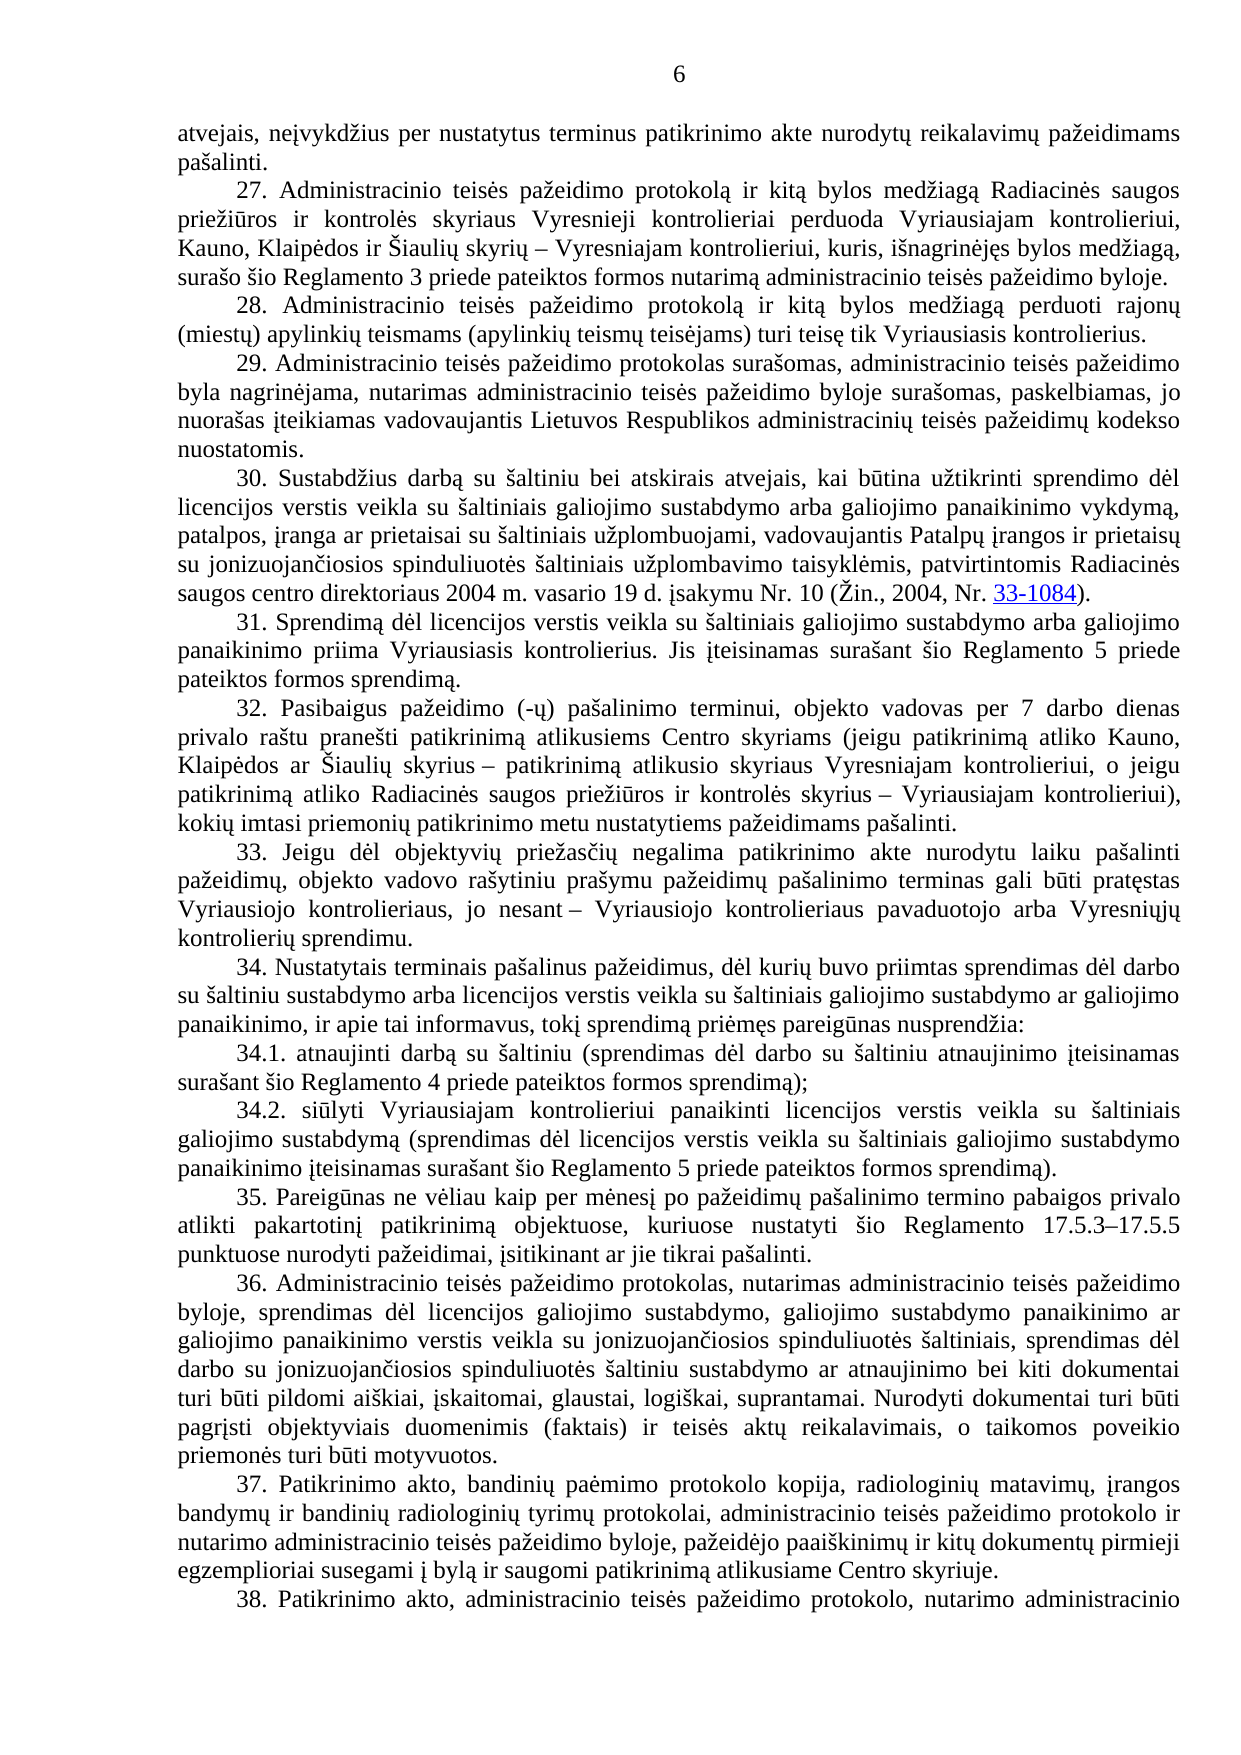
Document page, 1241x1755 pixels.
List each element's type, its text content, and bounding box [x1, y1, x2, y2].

text 34.1. atnaujinti darbą su šaltiniu (sprendimas dėl darbo su šaltiniu atnaujinimo įteisinamas surašant šio Reglamento 4 priede pateiktos formos sprendimą); [177, 1038, 1181, 1096]
text 34. Nustatytais terminais pašalinus pažeidimus, dėl kurių buvo priimtas sprendimas dėl darbo su šaltiniu sustabdymo arba licencijos verstis veikla su šaltiniais galiojimo sustabdymo ar galiojimo panaikinimo, ir apie tai informavus, tokį sprendimą priėmęs pareigūnas nusprendžia: [177, 952, 1181, 1038]
text 31. Sprendimą dėl licencijos verstis veikla su šaltiniais galiojimo sustabdymo arba galiojimo panaikinimo priima Vyriausiasis kontrolierius. Jis įteisinamas surašant šio Reglamento 5 priede pateiktos formos sprendimą. [177, 607, 1181, 693]
text 36. Administracinio teisės pažeidimo protokolas, nutarimas administracinio teisės pažeidimo byloje, sprendimas dėl licencijos galiojimo sustabdymo, galiojimo sustabdymo panaikinimo ar galiojimo panaikinimo verstis veikla su jonizuojančiosios spinduliuotės šaltiniais, sprendimas dėl darbo su jonizuojančiosios spinduliuotės šaltiniu sustabdymo ar atnaujinimo bei kiti dokumentai turi būti pildomi aiškiai, įskaitomai, glaustai, logiškai, suprantamai. Nurodyti dokumentai turi būti pagrįsti objektyviais duomenimis (faktais) ir teisės aktų reikalavimais, o taikomos poveikio priemonės turi būti motyvuotos. [177, 1268, 1181, 1469]
text 32. Pasibaigus pažeidimo (-ų) pašalinimo terminui, objekto vadovas per 7 darbo dienas privalo raštu pranešti patikrinimą atlikusiems Centro skyriams (jeigu patikrinimą atliko Kauno, Klaipėdos ar Šiaulių skyrius – patikrinimą atlikusio skyriaus Vyresniajam kontrolieriui, o jeigu patikrinimą atliko Radiacinės saugos priežiūros ir kontrolės skyrius – Vyriausiajam kontrolieriui), kokių imtasi priemonių patikrinimo metu nustatytiems pažeidimams pašalinti. [177, 693, 1181, 837]
text 37. Patikrinimo akto, bandinių paėmimo protokolo kopija, radiologinių matavimų, įrangos bandymų ir bandinių radiologinių tyrimų protokolai, administracinio teisės pažeidimo protokolo ir nutarimo administracinio teisės pažeidimo byloje, pažeidėjo paaiškinimų ir kitų dokumentų pirmieji egzemplioriai susegami į bylą ir saugomi patikrinimą atlikusiame Centro skyriuje. [177, 1469, 1181, 1584]
text 35. Pareigūnas ne vėliau kaip per mėnesį po pažeidimų pašalinimo termino pabaigos privalo atlikti pakartotinį patikrinimą objektuose, kuriuose nustatyti šio Reglamento 17.5.3–17.5.5 punktuose nurodyti pažeidimai, įsitikinant ar jie tikrai pašalinti. [177, 1182, 1181, 1268]
text 34.2. siūlyti Vyriausiajam kontrolieriui panaikinti licencijos verstis veikla su šaltiniais galiojimo sustabdymą (sprendimas dėl licencijos verstis veikla su šaltiniais galiojimo sustabdymo panaikinimo įteisinamas surašant šio Reglamento 5 priede pateiktos formos sprendimą). [177, 1096, 1181, 1182]
text 28. Administracinio teisės pažeidimo protokolą ir kitą bylos medžiagą perduoti rajonų (miestų) apylinkių teismams (apylinkių teismų teisėjams) turi teisę tik Vyriausiasis kontrolierius. [177, 291, 1181, 348]
text 27. Administracinio teisės pažeidimo protokolą ir kitą bylos medžiagą Radiacinės saugos priežiūros ir kontrolės skyriaus Vyresnieji kontrolieriai perduoda Vyriausiajam kontrolieriui, Kauno, Klaipėdos ir Šiaulių skyrių – Vyresniajam kontrolieriui, kuris, išnagrinėjęs bylos medžiagą, surašo šio Reglamento 3 priede pateiktos formos nutarimą administracinio teisės pažeidimo byloje. [177, 176, 1181, 291]
text atvejais, neįvykdžius per nustatytus terminus patikrinimo akte nurodytų reikalavimų pažeidimams pašalinti. [177, 118, 1181, 176]
text 30. Sustabdžius darbą su šaltiniu bei atskirais atvejais, kai būtina užtikrinti sprendimo dėl licencijos verstis veikla su šaltiniais galiojimo sustabdymo arba galiojimo panaikinimo vykdymą, patalpos, įranga ar prietaisai su šaltiniais užplombuojami, vadovaujantis Patalpų įrangos ir prietaisų su jonizuojančiosios spinduliuotės šaltiniais užplombavimo taisyklėmis, patvirtintomis Radiacinės saugos centro direktoriaus 2004 m. vasario 19 d. įsakymu Nr. 10 (Žin., 2004, Nr. 33-1084). [177, 463, 1181, 607]
text 29. Administracinio teisės pažeidimo protokolas surašomas, administracinio teisės pažeidimo byla nagrinėjama, nutarimas administracinio teisės pažeidimo byloje surašomas, paskelbiamas, jo nuorašas įteikiamas vadovaujantis Lietuvos Respublikos administracinių teisės pažeidimų kodekso nuostatomis. [177, 348, 1181, 463]
text 38. Patikrinimo akto, administracinio teisės pažeidimo protokolo, nutarimo administracinio [177, 1584, 1181, 1613]
text 33. Jeigu dėl objektyvių priežasčių negalima patikrinimo akte nurodytu laiku pašalinti pažeidimų, objekto vadovo rašytiniu prašymu pažeidimų pašalinimo terminas gali būti pratęstas Vyriausiojo kontrolieriaus, jo nesant – Vyriausiojo kontrolieriaus pavaduotojo arba Vyresniųjų kontrolierių sprendimu. [177, 837, 1181, 952]
